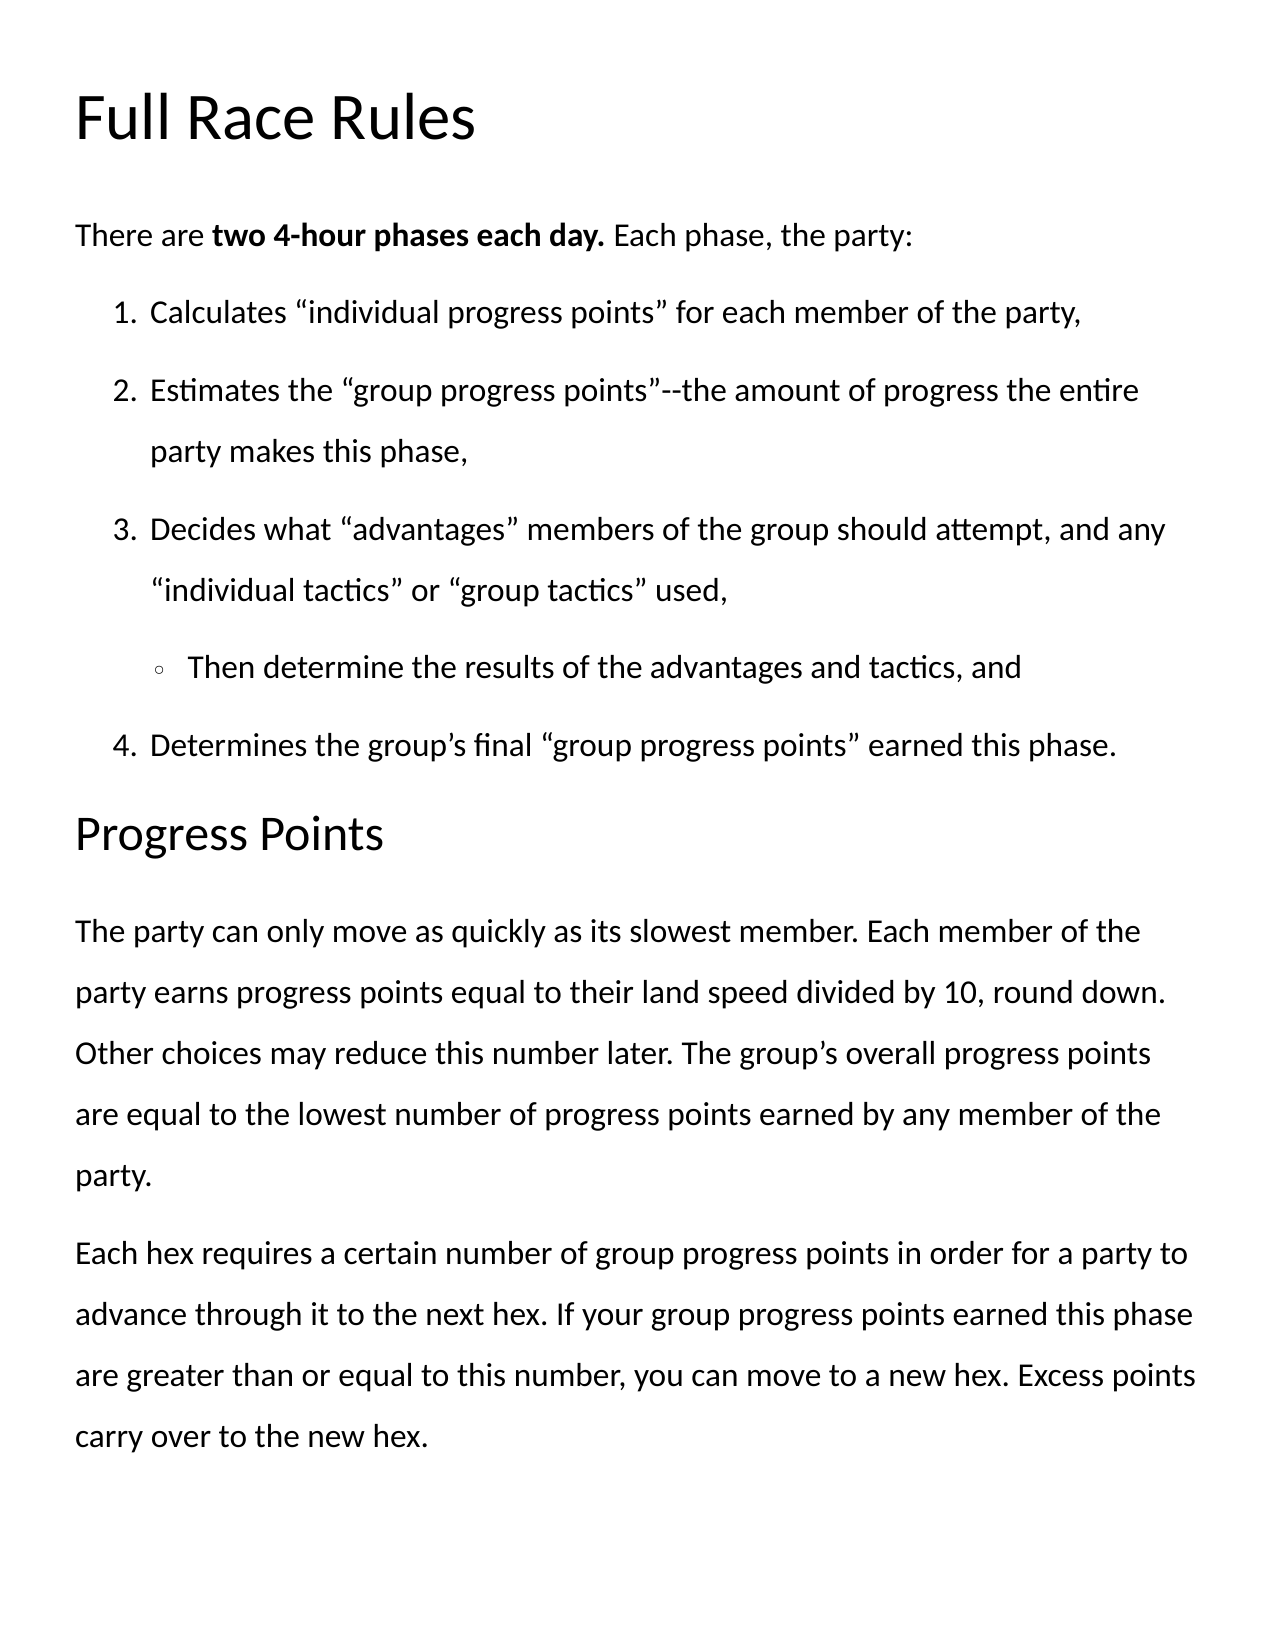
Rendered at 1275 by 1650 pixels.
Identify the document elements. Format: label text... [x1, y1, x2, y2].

text There are two 4-hour phases each day. Each phase, the party: [75, 214, 1200, 254]
list Estimates the “group progress points”--the amount of progress the entire party makes this phase, [112, 369, 1200, 471]
text Each hex requires a certain number of group progress points in order for a party to advance through it to the next hex. If your group progress points earned this phase are greater than or equal to this number, you can move to a new hex. Excess points carry over to the new hex. [75, 1232, 1200, 1456]
list Then determine the results of the advantages and tactics, and [150, 647, 1200, 687]
text The party can only move as quickly as its slowest member. Each member of the party earns progress points equal to their land speed divided by 10, round down. Other choices may reduce this number later. The group’s overall progress points are equal to the lowest number of progress points earned by any member of the party. [75, 910, 1200, 1195]
text Progress Points [75, 802, 1200, 863]
list Determines the group’s final “group progress points” earned this phase. [112, 724, 1200, 765]
list Decides what “advantages” members of the group should attempt, and any “individual tactics” or “group tactics” used, [112, 508, 1200, 609]
list Calculates “individual progress points” for each member of the party, [112, 291, 1200, 332]
text Full Race Rules [75, 75, 1200, 156]
